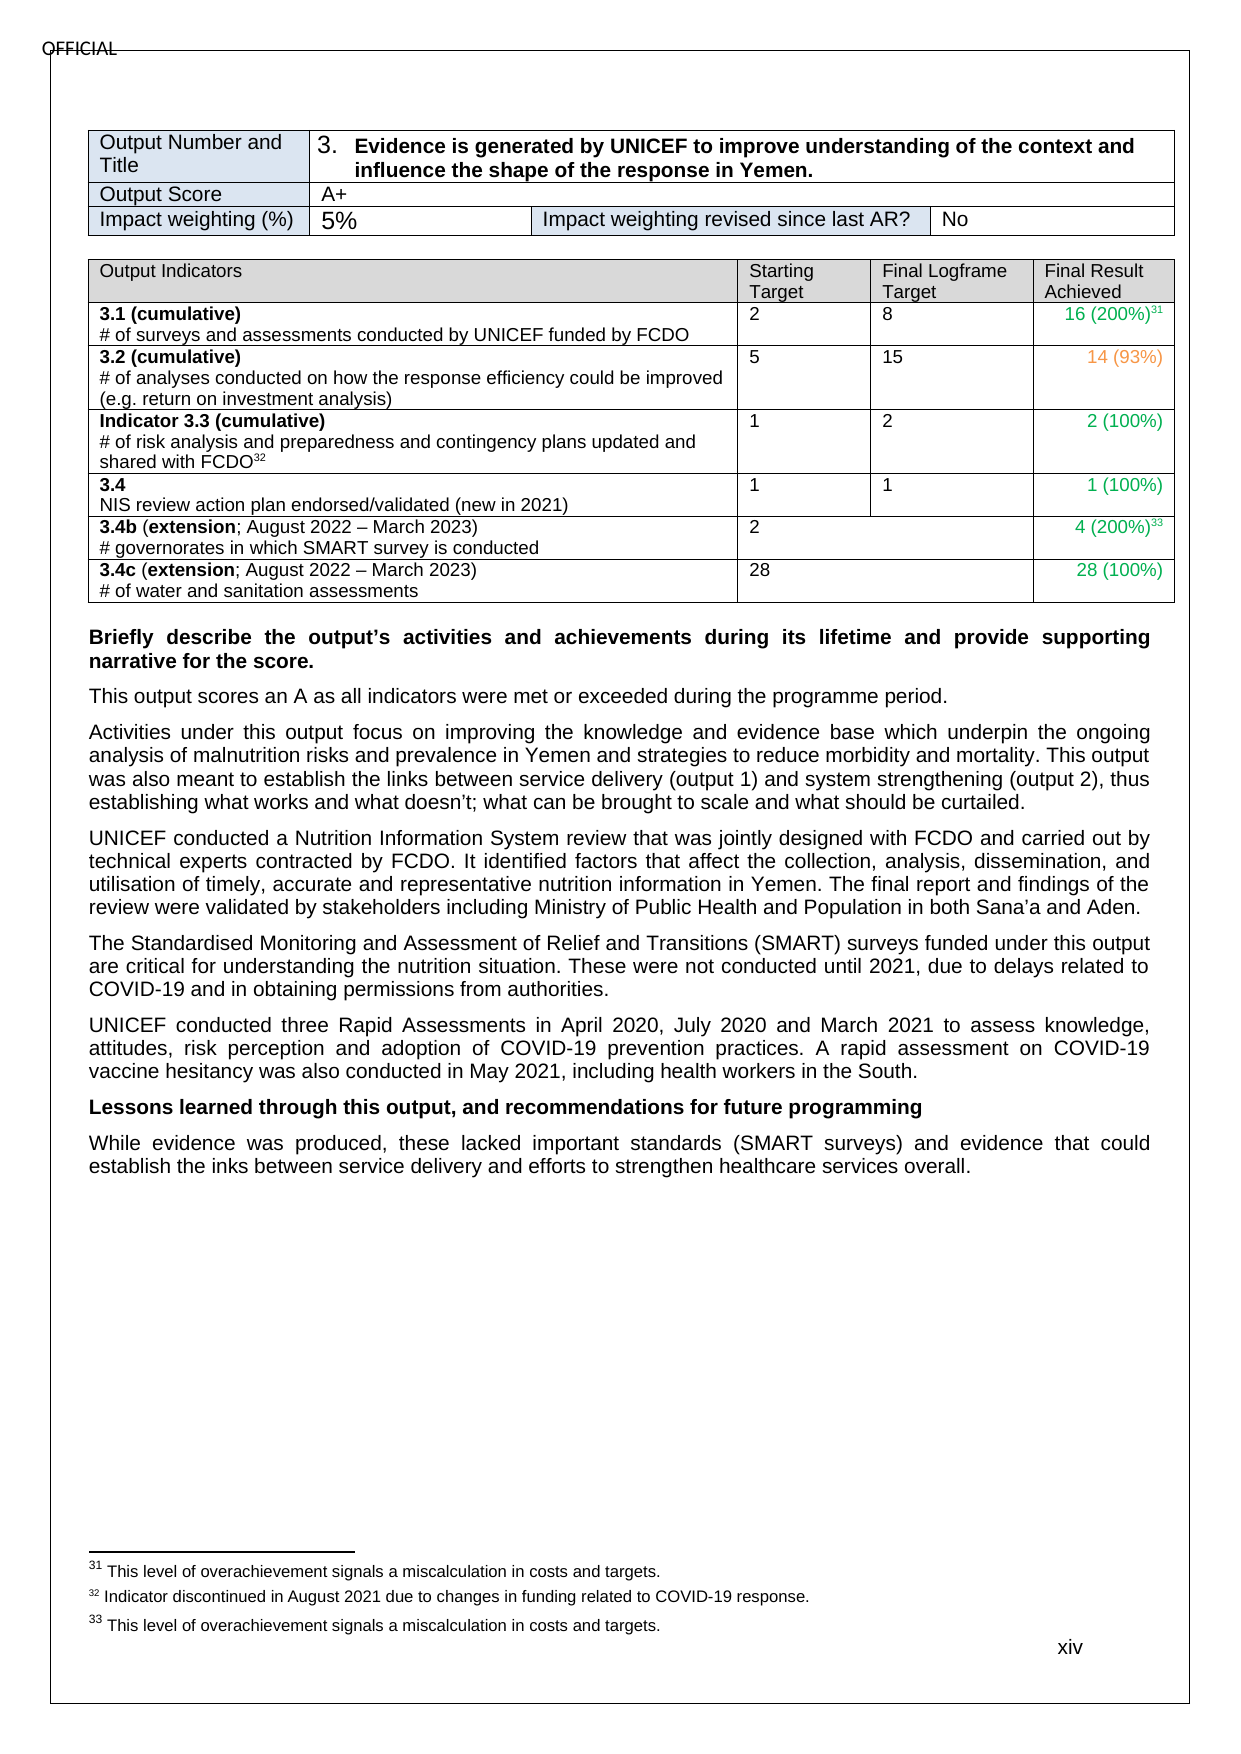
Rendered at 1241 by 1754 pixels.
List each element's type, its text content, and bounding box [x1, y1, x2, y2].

table_cell 15 [871, 346, 1033, 409]
table_cell 1 [738, 410, 870, 473]
table_cell Indicator 3.3 (cumulative) # of risk analysis and preparedness and contingency plans updated and shared with FCDO [89, 410, 737, 473]
table_header Output Indicators [89, 260, 737, 302]
text While evidence was produced, these lacked important standards (SMART surveys) and evidence that could establish the inks between service delivery and efforts to strengthen healthcare services overall. [89, 1132, 1152, 1178]
table_header Final Result Achieved [1034, 260, 1174, 302]
table_cell 2 (100%) [1034, 410, 1174, 473]
table_cell 2 [738, 303, 870, 345]
text This output scores an A as all indicators were met or exceeded during the programme period. [89, 685, 1152, 708]
table_cell 3.2 (cumulative) # of analyses conducted on how the response efficiency could be improved (e.g. return on investment analysis) [89, 346, 737, 409]
table_cell Impact weighting revised since last AR? [532, 207, 930, 235]
table_cell 3.4 NIS review action plan endorsed/validated (new in 2021) [89, 474, 737, 516]
table_cell 2 [871, 410, 1033, 473]
text UNICEF conducted three Rapid Assessments in April 2020, July 2020 and March 2021 to assess knowledge, attitudes, risk perception and adoption of COVID-19 prevention practices. A rapid assessment on COVID-19 vaccine hesitancy was also conducted in May 2021, including health workers in the South. [89, 1014, 1152, 1083]
table_header Final Logframe Target [871, 260, 1033, 302]
table_cell No [931, 207, 1174, 235]
table_cell 3.1 (cumulative) # of surveys and assessments conducted by UNICEF funded by FCDO [89, 303, 737, 345]
text Lessons learned through this output, and recommendations for future programming [89, 1096, 1152, 1119]
table_cell 8 [871, 303, 1033, 345]
table_cell 1 (100%) [1034, 474, 1174, 516]
table_cell 5% [310, 207, 531, 235]
table_cell Output Score [89, 183, 309, 206]
table_cell 5 [738, 346, 870, 409]
table_cell 14 (93%) [1034, 346, 1174, 409]
table_cell 3.4b (extension; August 2022 – March 2023) # governorates in which SMART survey is conducted [89, 517, 737, 559]
table_header Starting Target [738, 260, 870, 302]
table_header Output Number and Title [89, 131, 309, 182]
text UNICEF conducted a Nutrition Information System review that was jointly designed with FCDO and carried out by technical experts contracted by FCDO. It identified factors that affect the collection, analysis, dissemination, and utilisation of timely, accurate and representative nutrition information in Yemen. The final report and findings of the review were validated by stakeholders including Ministry of Public Health and Population in both Sana’a and Aden. [89, 826, 1152, 919]
table_cell 2 [738, 517, 1033, 559]
table_cell A+ [310, 183, 1174, 206]
text The Standardised Monitoring and Assessment of Relief and Transitions (SMART) surveys funded under this output are critical for understanding the nutrition situation. These were not conducted until 2021, due to delays related to COVID-19 and in obtaining permissions from authorities. [89, 931, 1152, 1001]
table_cell 16 (200%) [1034, 303, 1174, 345]
table_cell 28 (100%) [1034, 560, 1174, 602]
text Activities under this output focus on improving the knowledge and evidence base which underpin the ongoing analysis of malnutrition risks and prevalence in Yemen and strategies to reduce morbidity and mortality. This output was also meant to establish the links between service delivery (output 1) and system strengthening (output 2), thus establishing what works and what doesn’t; what can be brought to scale and what should be curtailed. [89, 721, 1152, 813]
table_cell 1 [738, 474, 870, 516]
table_cell 28 [738, 560, 1033, 602]
table_header Evidence is generated by UNICEF to improve understanding of the context and influence the shape of the response in Yemen. [310, 131, 1174, 182]
table_cell 1 [871, 474, 1033, 516]
table_cell Impact weighting (%) [89, 207, 309, 235]
table_cell 3.4c (extension; August 2022 – March 2023) # of water and sanitation assessments [89, 560, 737, 602]
table_cell 4 (200%) [1034, 517, 1174, 559]
text Briefly describe the output’s activities and achievements during its lifetime and provide supporting narrative for the score. [89, 626, 1152, 672]
